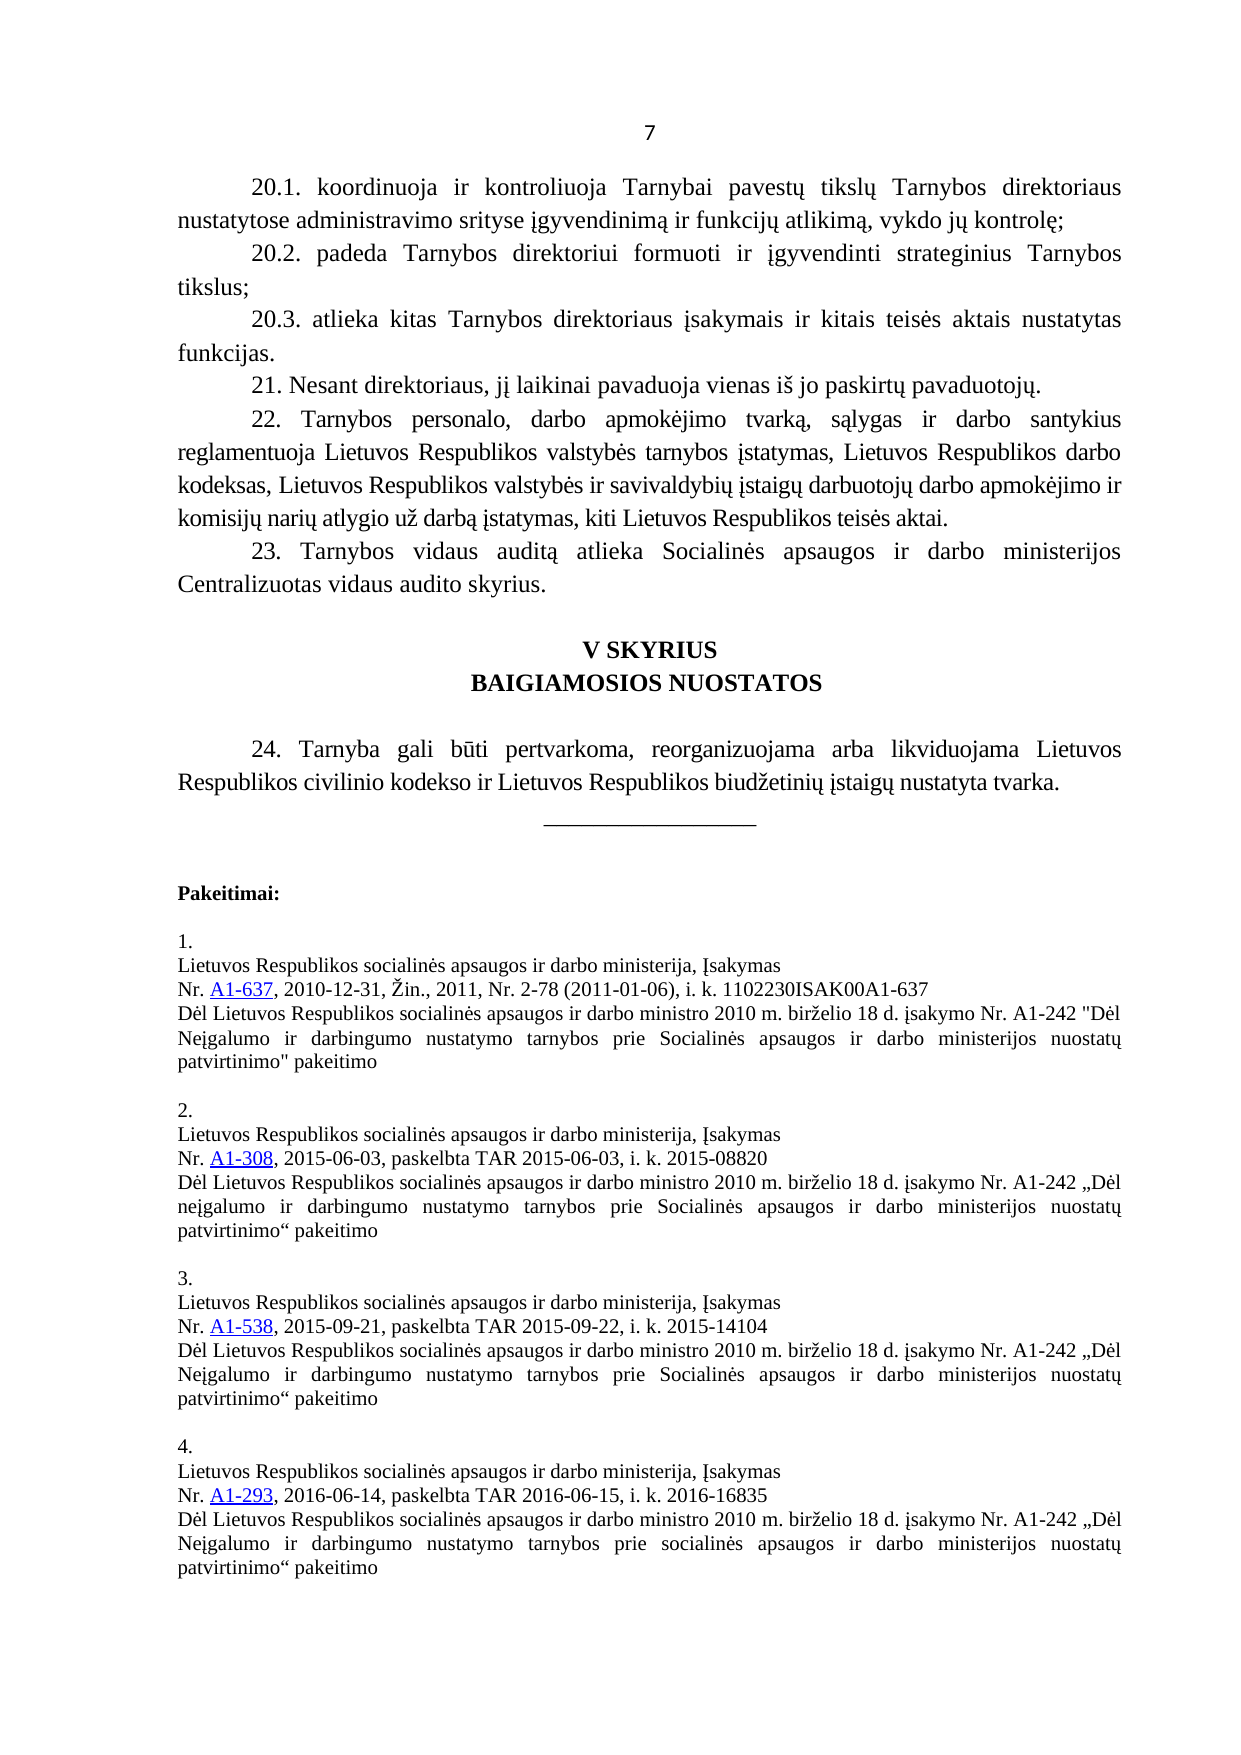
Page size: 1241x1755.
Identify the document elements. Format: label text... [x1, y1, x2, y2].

text Nr. A1-538, 2015-09-21, paskelbta TAR 2015-09-22, i. k. 2015-14104 [177, 1314, 1122, 1338]
text _________________ [177, 800, 1122, 829]
text 21. Nesant direktoriaus, jį laikinai pavaduoja vienas iš jo paskirtų pavaduotojų. [177, 371, 1122, 399]
text 3. [177, 1266, 1122, 1290]
text Dėl Lietuvos Respublikos socialinės apsaugos ir darbo ministro 2010 m. birželio 18 d. įsakymo Nr. A1-242 „Dėl Neįgalumo ir darbingumo nustatymo tarnybos prie Socialinės apsaugos ir darbo ministerijos nuostatų patvirtinimo“ pakeitimo [177, 1338, 1122, 1410]
text Lietuvos Respublikos socialinės apsaugos ir darbo ministerija, Įsakymas [177, 1290, 1122, 1314]
text 22. Tarnybos personalo, darbo apmokėjimo tvarką, sąlygas ir darbo santykius reglamentuoja Lietuvos Respublikos valstybės tarnybos įstatymas, Lietuvos Respublikos darbo kodeksas, Lietuvos Respublikos valstybės ir savivaldybių įstaigų darbuotojų darbo apmokėjimo ir komisijų narių atlygio už darbą įstatymas, kiti Lietuvos Respublikos teisės aktai. [177, 404, 1122, 531]
text 2. [177, 1098, 1122, 1122]
text 20.1. koordinuoja ir kontroliuoja Tarnybai pavestų tikslų Tarnybos direktoriaus nustatytose administravimo srityse įgyvendinimą ir funkcijų atlikimą, vykdo jų kontrolę; [177, 172, 1122, 234]
text Lietuvos Respublikos socialinės apsaugos ir darbo ministerija, Įsakymas [177, 1458, 1122, 1483]
text BAIGIAMOSIOS NUOSTATOS [177, 668, 1122, 697]
text Nr. A1-293, 2016-06-14, paskelbta TAR 2016-06-15, i. k. 2016-16835 [177, 1483, 1122, 1507]
text V skyrius [177, 635, 1122, 663]
text Pakeitimai: [177, 881, 1122, 905]
text 4. [177, 1434, 1122, 1458]
text Nr. A1-637, 2010-12-31, Žin., 2011, Nr. 2-78 (2011-01-06), i. k. 1102230ISAK00A1-637 [177, 977, 1122, 1001]
text Dėl Lietuvos Respublikos socialinės apsaugos ir darbo ministro 2010 m. birželio 18 d. įsakymo Nr. A1-242 „Dėl neįgalumo ir darbingumo nustatymo tarnybos prie Socialinės apsaugos ir darbo ministerijos nuostatų patvirtinimo“ pakeitimo [177, 1170, 1122, 1242]
text 24. Tarnyba gali būti pertvarkoma, reorganizuojama arba likviduojama Lietuvos Respublikos civilinio kodekso ir Lietuvos Respublikos biudžetinių įstaigų nustatyta tvarka. [177, 734, 1122, 796]
text Dėl Lietuvos Respublikos socialinės apsaugos ir darbo ministro 2010 m. birželio 18 d. įsakymo Nr. A1-242 "Dėl Neįgalumo ir darbingumo nustatymo tarnybos prie Socialinės apsaugos ir darbo ministerijos nuostatų patvirtinimo" pakeitimo [177, 1001, 1122, 1073]
text Lietuvos Respublikos socialinės apsaugos ir darbo ministerija, Įsakymas [177, 953, 1122, 977]
text Lietuvos Respublikos socialinės apsaugos ir darbo ministerija, Įsakymas [177, 1122, 1122, 1146]
text 23. Tarnybos vidaus auditą atlieka Socialinės apsaugos ir darbo ministerijos Centralizuotas vidaus audito skyrius. [177, 536, 1122, 597]
text Nr. A1-308, 2015-06-03, paskelbta TAR 2015-06-03, i. k. 2015-08820 [177, 1146, 1122, 1170]
text 1. [177, 929, 1122, 953]
text 20.3. atlieka kitas Tarnybos direktoriaus įsakymais ir kitais teisės aktais nustatytas funkcijas. [177, 304, 1122, 366]
text 20.2. padeda Tarnybos direktoriui formuoti ir įgyvendinti strateginius Tarnybos tikslus; [177, 238, 1122, 300]
text Dėl Lietuvos Respublikos socialinės apsaugos ir darbo ministro 2010 m. birželio 18 d. įsakymo Nr. A1-242 „Dėl Neįgalumo ir darbingumo nustatymo tarnybos prie socialinės apsaugos ir darbo ministerijos nuostatų patvirtinimo“ pakeitimo [177, 1507, 1122, 1579]
